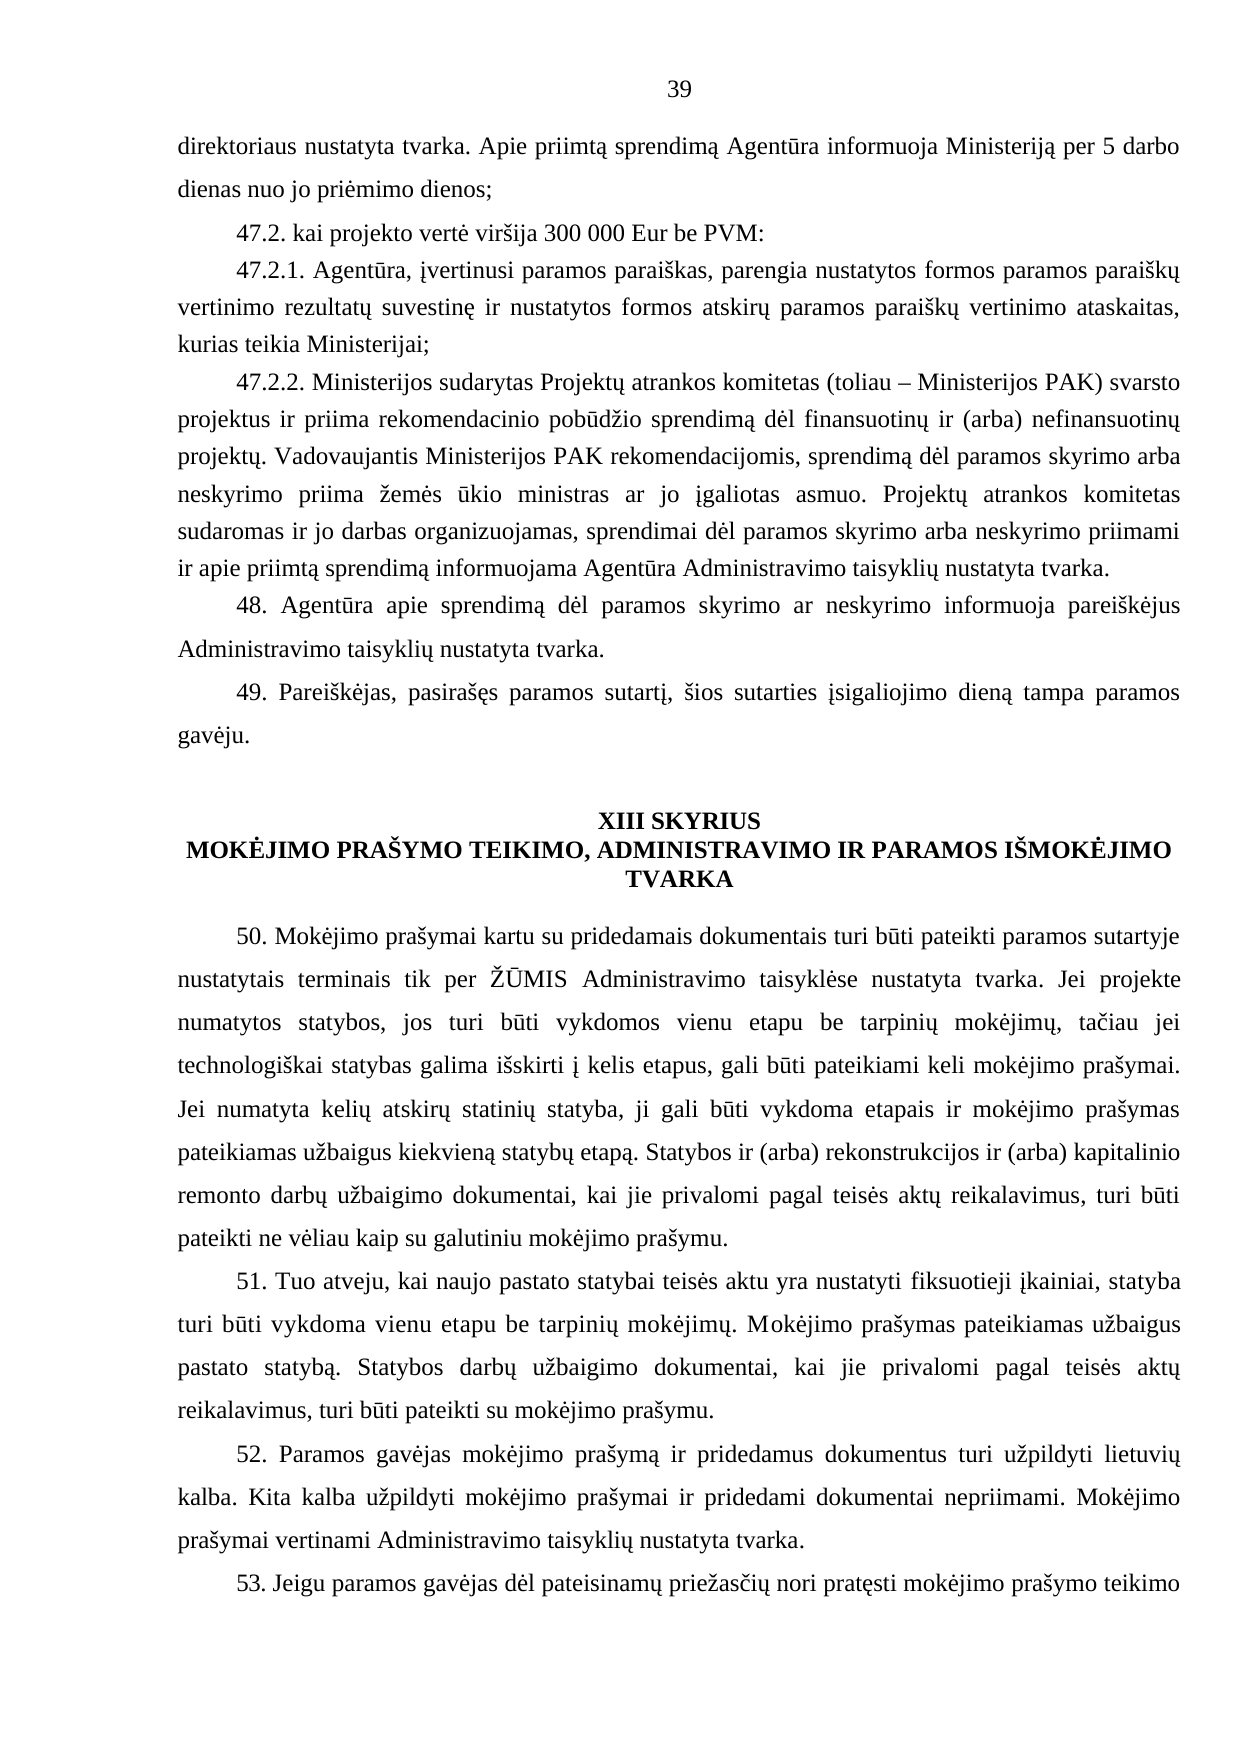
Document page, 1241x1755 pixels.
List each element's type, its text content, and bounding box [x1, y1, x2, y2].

text 48. Agentūra apie sprendimą dėl paramos skyrimo ar neskyrimo informuoja pareiškėjus Administravimo taisyklių nustatyta tvarka. [177, 591, 1181, 662]
text 51. Tuo atveju, kai naujo pastato statybai teisės aktu yra nustatyti fiksuotieji įkainiai, statyba turi būti vykdoma vienu etapu be tarpinių mokėjimų. Mokėjimo prašymas pateikiamas užbaigus pastato statybą. Statybos darbų užbaigimo dokumentai, kai jie privalomi pagal teisės aktų reikalavimus, turi būti pateikti su mokėjimo prašymu. [177, 1266, 1181, 1424]
text 50. Mokėjimo prašymai kartu su pridedamais dokumentais turi būti pateikti paramos sutartyje nustatytais terminais tik per ŽŪMIS Administravimo taisyklėse nustatyta tvarka. Jei projekte numatytos statybos, jos turi būti vykdomos vienu etapu be tarpinių mokėjimų, tačiau jei technologiškai statybas galima išskirti į kelis etapus, gali būti pateikiami keli mokėjimo prašymai. Jei numatyta kelių atskirų statinių statyba, ji gali būti vykdoma etapais ir mokėjimo prašymas pateikiamas užbaigus kiekvieną statybų etapą. Statybos ir (arba) rekonstrukcijos ir (arba) kapitalinio remonto darbų užbaigimo dokumentai, kai jie privalomi pagal teisės aktų reikalavimus, turi būti pateikti ne vėliau kaip su galutiniu mokėjimo prašymu. [177, 921, 1181, 1252]
text 49. Pareiškėjas, pasirašęs paramos sutartį, šios sutarties įsigaliojimo dieną tampa paramos gavėju. [177, 677, 1181, 749]
text 47.2.2. Ministerijos sudarytas Projektų atrankos komitetas (toliau – Ministerijos PAK) svarsto projektus ir priima rekomendacinio pobūdžio sprendimą dėl finansuotinų ir (arba) nefinansuotinų projektų. Vadovaujantis Ministerijos PAK rekomendacijomis, sprendimą dėl paramos skyrimo arba neskyrimo priima žemės ūkio ministras ar jo įgaliotas asmuo. Projektų atrankos komitetas sudaromas ir jo darbas organizuojamas, sprendimai dėl paramos skyrimo arba neskyrimo priimami ir apie priimtą sprendimą informuojama Agentūra Administravimo taisyklių nustatyta tvarka. [177, 367, 1181, 582]
text MOKĖJIMO PRAŠYMO TEIKIMO, ADMINISTRAVIMO IR PARAMOS IŠMOKĖJIMO TVARKA [177, 835, 1181, 892]
text direktoriaus nustatyta tvarka. Apie priimtą sprendimą Agentūra informuoja Ministeriją per 5 darbo dienas nuo jo priėmimo dienos; [177, 131, 1181, 203]
text 53. Jeigu paramos gavėjas dėl pateisinamų priežasčių nori pratęsti mokėjimo prašymo teikimo [177, 1568, 1181, 1597]
text 47.2.1. Agentūra, įvertinusi paramos paraiškas, parengia nustatytos formos paramos paraiškų vertinimo rezultatų suvestinę ir nustatytos formos atskirų paramos paraiškų vertinimo ataskaitas, kurias teikia Ministerijai; [177, 255, 1181, 358]
text 47.2. kai projekto vertė viršija 300 000 Eur be PVM: [177, 218, 1181, 246]
text XIII SKYRIUS [177, 806, 1181, 835]
text 52. Paramos gavėjas mokėjimo prašymą ir pridedamus dokumentus turi užpildyti lietuvių kalba. Kita kalba užpildyti mokėjimo prašymai ir pridedami dokumentai nepriimami. Mokėjimo prašymai vertinami Administravimo taisyklių nustatyta tvarka. [177, 1439, 1181, 1554]
